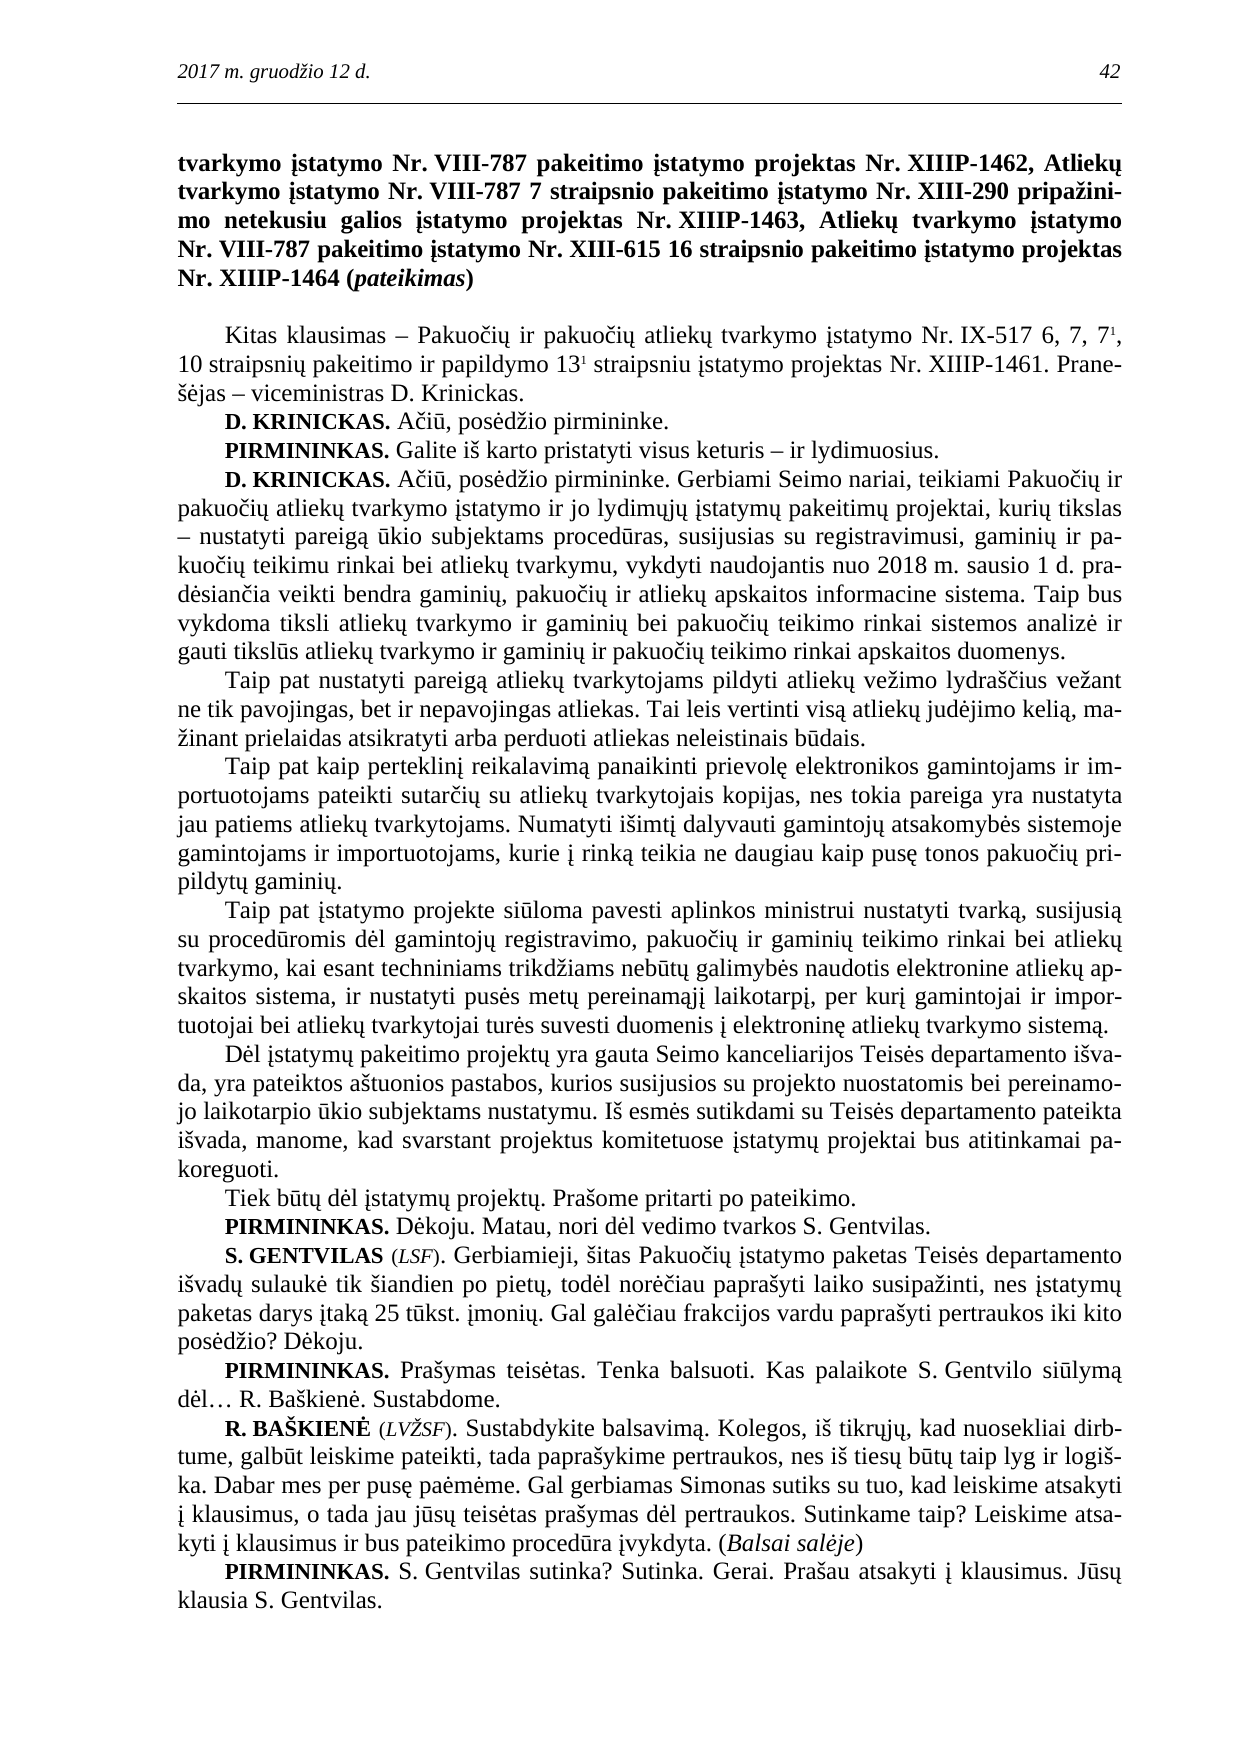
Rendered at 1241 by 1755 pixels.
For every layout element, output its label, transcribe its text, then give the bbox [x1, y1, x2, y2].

text Taip pat nu­sta­ty­ti pa­rei­gą at­lie­kų tvar­ky­to­jams pil­dy­ti at­lie­kų ve­ži­mo lyd­raš­čius ve­žant ne tik pa­vo­jin­gas, bet ir ne­pa­vo­jin­gas at­lie­kas. Tai leis ver­tin­ti vi­są at­lie­kų ju­dė­ji­mo ke­lią, ma­ži­nant prie­lai­das at­si­kra­ty­ti ar­ba per­duo­ti at­lie­kas ne­leis­ti­nais bū­dais. [177, 665, 1122, 751]
text tvarky­mo įsta­ty­mo Nr. VIII-787 pa­kei­ti­mo įsta­ty­mo pro­jek­tas Nr. XIIIP-1462, At­lie­kų tvar­ky­mo įsta­ty­mo Nr. VIII-787 7 straips­nio pa­kei­ti­mo įsta­ty­mo Nr. XIII-290 pri­pa­ži­ni­mo ne­te­ku­siu ga­lios įsta­ty­mo pro­jek­tas Nr. XIIIP-1463, At­lie­kų tvar­ky­mo įsta­ty­mo Nr. VIII-787 pa­kei­ti­mo įsta­ty­mo Nr. XIII-615 16 straips­nio pa­kei­ti­mo įsta­ty­mo pro­jek­tas Nr. XIIIP-1464 (pa­tei­ki­mas) [177, 148, 1122, 291]
text Dėl įsta­ty­mų pa­kei­ti­mo pro­jek­tų yra gau­ta Sei­mo kan­ce­lia­ri­jos Tei­sės de­par­ta­men­to iš­va­da, yra pa­teik­tos aš­tuo­nios pa­sta­bos, ku­rios su­si­ju­sios su pro­jek­to nuo­sta­to­mis bei per­ei­na­mo­jo lai­ko­tar­pio ūkio sub­jek­tams nu­sta­ty­mu. Iš es­mės su­tik­da­mi su Tei­sės de­par­ta­men­to pa­teik­ta iš­va­da, ma­no­me, kad svars­tant pro­jek­tus ko­mi­te­tuo­se įsta­ty­mų pro­jek­tai bus ati­tin­ka­mai pa­kore­guo­ti. [177, 1039, 1122, 1183]
text PIRMININKAS. Dė­ko­ju. Ma­tau, no­ri dėl ve­di­mo tvar­kos S. Gent­vi­las. [177, 1211, 1122, 1240]
text PIRMININKAS. S. Gent­vi­las su­tin­ka? Su­tin­ka. Ge­rai. Pra­šau at­sa­ky­ti į klau­si­mus. Jū­sų klau­sia S. Gent­vi­las. [177, 1556, 1122, 1614]
text PIRMININKAS. Ga­li­te iš kar­to pri­sta­ty­ti vi­sus ke­tu­ris – ir ly­di­muo­sius. [177, 435, 1122, 464]
text R. BAŠKIENĖ (LVŽSF). Su­stab­dy­ki­te bal­sa­vi­mą. Ko­le­gos, iš tik­rų­jų, kad nuo­sek­liai dirb­tu­me, gal­būt leis­ki­me pa­teik­ti, ta­da pa­pra­šy­ki­me per­trau­kos, nes iš tie­sų bū­tų taip lyg ir lo­giš­ka. Da­bar mes per pu­sę pa­ė­mė­me. Gal ger­bia­mas Si­mo­nas su­tiks su tuo, kad leis­ki­me at­sa­ky­ti į klau­si­mus, o ta­da jau jū­sų tei­sė­tas pra­šy­mas dėl per­trau­kos. Su­tin­ka­me taip? Leis­ki­me at­sa­ky­ti į klau­si­mus ir bus pa­tei­ki­mo pro­ce­dū­ra įvyk­dy­ta. (Bal­sai sa­lė­je) [177, 1413, 1122, 1556]
text Tiek bū­tų dėl įsta­ty­mų pro­jek­tų. Pra­šo­me pri­tar­ti po pa­tei­ki­mo. [177, 1183, 1122, 1211]
text Taip pat kaip per­tek­li­nį rei­ka­la­vi­mą pa­nai­kin­ti prie­vo­lę elek­tro­ni­kos ga­min­to­jams ir im­por­tuo­to­jams pa­teik­ti su­tar­čių su at­lie­kų tvar­ky­to­jais ko­pi­jas, nes to­kia pa­rei­ga yra nu­sta­ty­ta jau pa­tiems at­lie­kų tvar­ky­to­jams. Nu­ma­ty­ti iš­im­tį da­ly­vau­ti ga­min­to­jų at­sa­ko­my­bės sis­te­mo­je ga­min­to­jams ir im­por­tuo­to­jams, ku­rie į rin­ką tei­kia ne dau­giau kaip pu­sę to­nos pa­kuo­čių pri­pil­dy­tų ga­mi­nių. [177, 751, 1122, 895]
text Taip pat įsta­ty­mo pro­jek­te siū­lo­ma pa­ves­ti ap­lin­kos mi­nist­rui nu­sta­ty­ti tvar­ką, su­si­ju­sią su pro­ce­dū­ro­mis dėl ga­min­to­jų re­gist­ra­vi­mo, pa­kuo­čių ir ga­mi­nių tei­ki­mo rin­kai bei at­lie­kų tvar­ky­mo, kai esant tech­ni­niams trik­džiams ne­bū­tų ga­li­my­bės nau­do­tis elek­tro­ni­ne at­lie­kų ap­skai­tos sis­te­ma, ir nu­sta­ty­ti pu­sės me­tų per­ei­na­mą­jį lai­ko­tar­pį, per ku­rį ga­min­to­jai ir im­por­tuo­to­jai bei at­lie­kų tvar­ky­to­jai tu­rės su­ves­ti duo­me­nis į elek­tro­ni­nę at­lie­kų tvar­ky­mo sis­te­mą. [177, 895, 1122, 1039]
text S. GENTVILAS (LSF). Ger­bia­mie­ji, ši­tas Pa­kuo­čių įsta­ty­mo pa­ke­tas Tei­sės de­par­ta­men­to iš­va­dų su­lau­kė tik šian­dien po pie­tų, to­dėl no­rė­čiau pa­pra­šy­ti lai­ko su­si­pa­žin­ti, nes įsta­ty­mų pa­ke­tas da­rys įta­ką 25 tūkst. įmo­nių. Gal ga­lė­čiau frak­ci­jos var­du pa­pra­šy­ti per­trau­kos iki ki­to po­sė­džio? Dė­ko­ju. [177, 1240, 1122, 1355]
text D. KRINICKAS. Ačiū, po­sė­džio pir­mi­nin­ke. [177, 406, 1122, 435]
text PIRMININKAS. Pra­šy­mas tei­sė­tas. Ten­ka bal­suo­ti. Kas pa­lai­ko­te S. Gent­vi­lo siū­ly­mą dėl… R. Baš­kie­nė. Su­stab­do­me. [177, 1355, 1122, 1413]
text Ki­tas klau­si­mas – Pa­kuo­čių ir pa­kuo­čių at­lie­kų tvar­ky­mo įsta­ty­mo Nr. IX-517 6, 7, 71, 10 straips­nių pa­kei­ti­mo ir pa­pil­dy­mo 131 straips­niu įsta­ty­mo pro­jek­tas Nr. XIIIP-1461. Pra­ne­šė­jas – vi­ce­mi­nist­ras D. Kri­nic­kas. [177, 320, 1122, 406]
text D. KRINICKAS. Ačiū, po­sė­džio pir­mi­nin­ke. Ger­bia­mi Sei­mo na­riai, tei­kia­mi Pa­kuo­čių ir pa­kuo­čių at­lie­kų tvar­ky­mo įsta­ty­mo ir jo ly­di­mų­jų įsta­ty­mų pa­kei­ti­mų pro­jek­tai, ku­rių tiks­las – nu­sta­ty­ti pa­rei­gą ūkio sub­jek­tams pro­ce­dū­ras, su­si­ju­sias su re­gist­ra­vi­mu­si, ga­mi­nių ir pa­kuo­čių tei­ki­mu rin­kai bei at­lie­kų tvar­ky­mu, vyk­dy­ti nau­do­jan­tis nuo 2018 m. sau­sio 1 d. pra­dė­sian­čia veik­ti bendra ga­mi­nių, pa­kuo­čių ir at­lie­kų ap­skai­tos in­for­ma­ci­ne sis­te­ma. Taip bus vyk­do­ma tiks­li at­lie­kų tvar­ky­mo ir ga­mi­nių bei pa­kuo­čių tei­ki­mo rin­kai sis­te­mos ana­li­zė ir gau­ti tiks­lūs at­lie­kų tvar­ky­mo ir ga­mi­nių ir pa­kuo­čių tei­ki­mo rin­kai ap­skai­tos duo­me­nys. [177, 464, 1122, 665]
